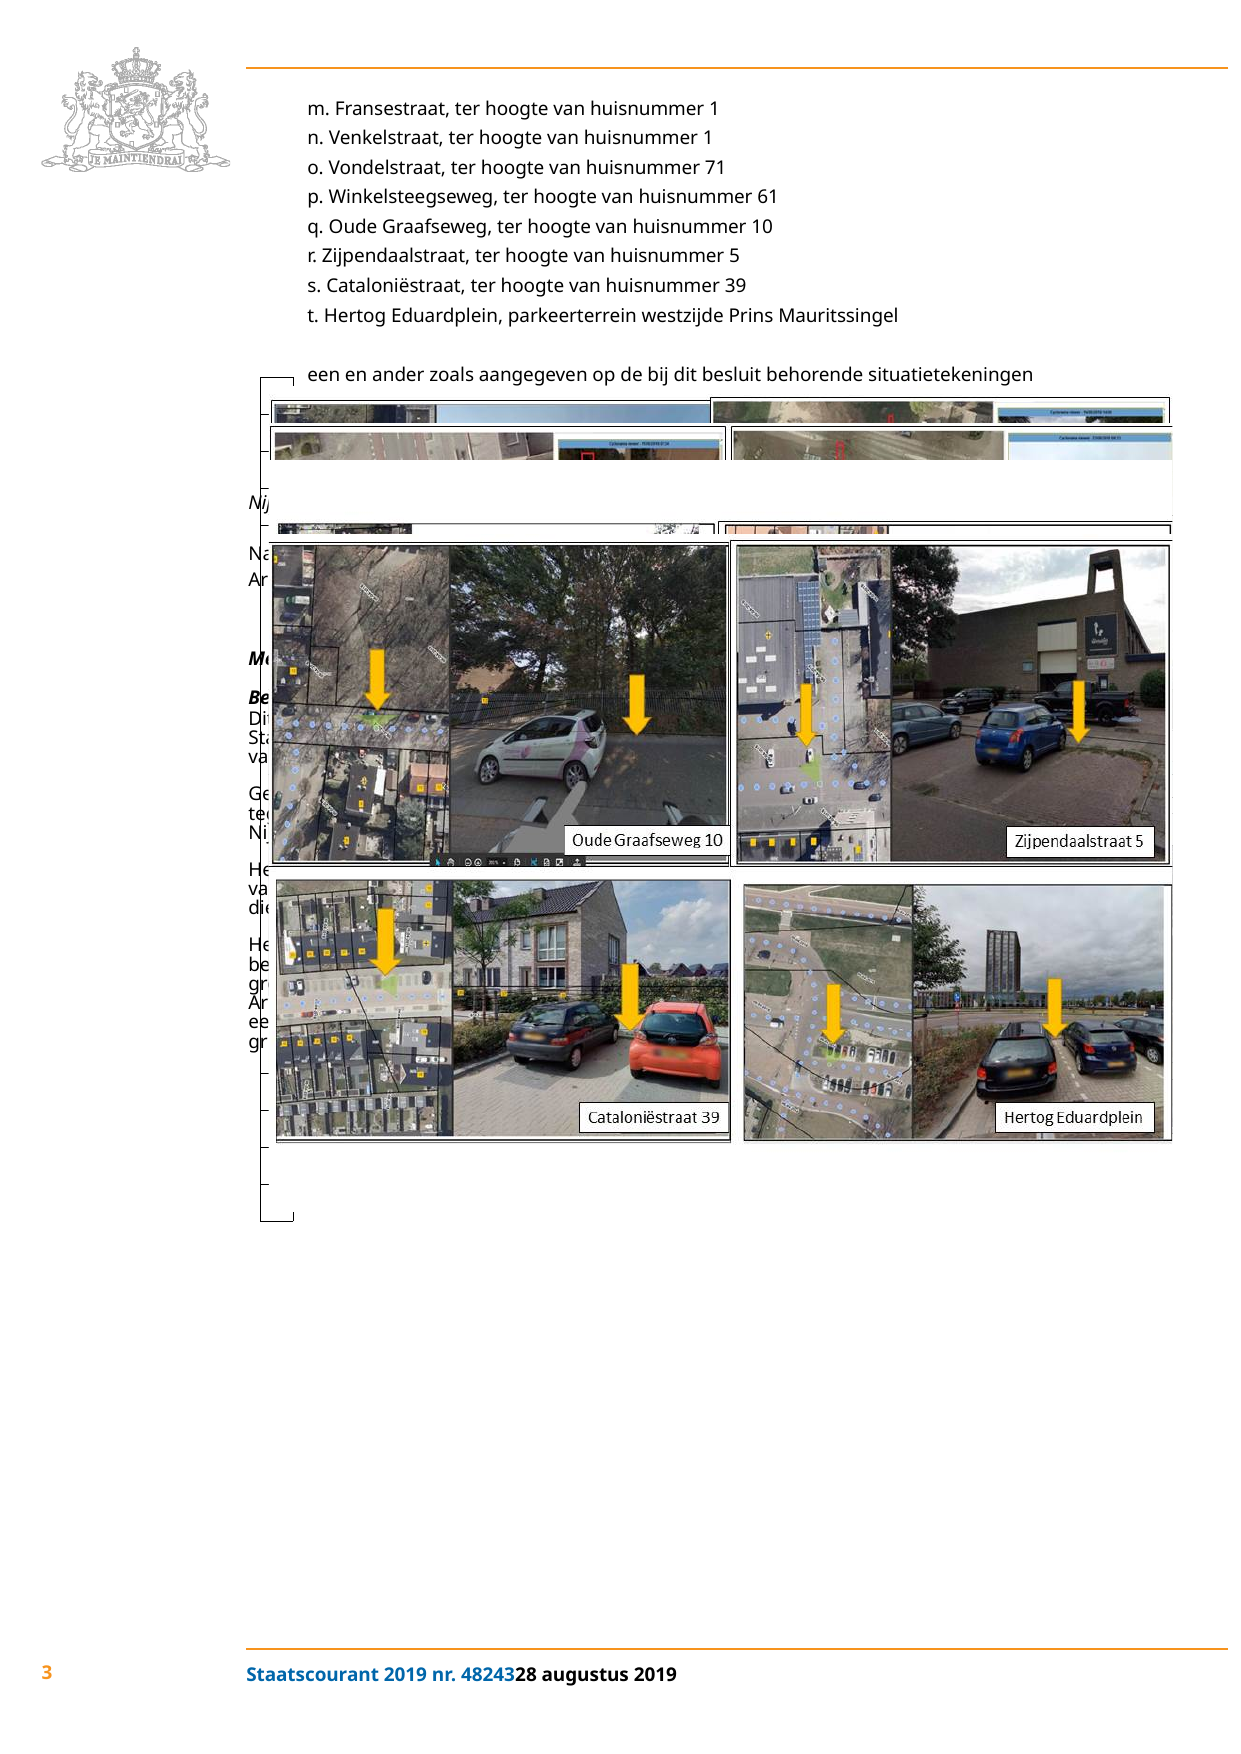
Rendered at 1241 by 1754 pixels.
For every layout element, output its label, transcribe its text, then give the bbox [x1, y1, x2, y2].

picture [268, 386, 1173, 1212]
list t. Hertog Eduardplein, parkeerterrein westzijde Prins Mauritssingel [248, 302, 1152, 328]
list een en ander zoals aangegeven op de bij dit besluit behorende situatietekeningen [248, 361, 1152, 387]
list q. Oude Graafseweg, ter hoogte van huisnummer 10 [248, 213, 1152, 239]
text Mededelingen [248, 645, 260, 670]
list s. Cataloniëstraat, ter hoogte van huisnummer 39 [248, 272, 1152, 298]
list o. Vondelstraat, ter hoogte van huisnummer 71 [248, 154, 1152, 180]
list n. Venkelstraat, ter hoogte van huisnummer 1 [248, 124, 1152, 150]
list m. Fransestraat, ter hoogte van huisnummer 1 [248, 95, 1152, 121]
list r. Zijpendaalstraat, ter hoogte van huisnummer 5 [248, 243, 1152, 268]
picture [41, 47, 231, 172]
list p. Winkelsteegseweg, ter hoogte van huisnummer 61 [248, 183, 1152, 209]
